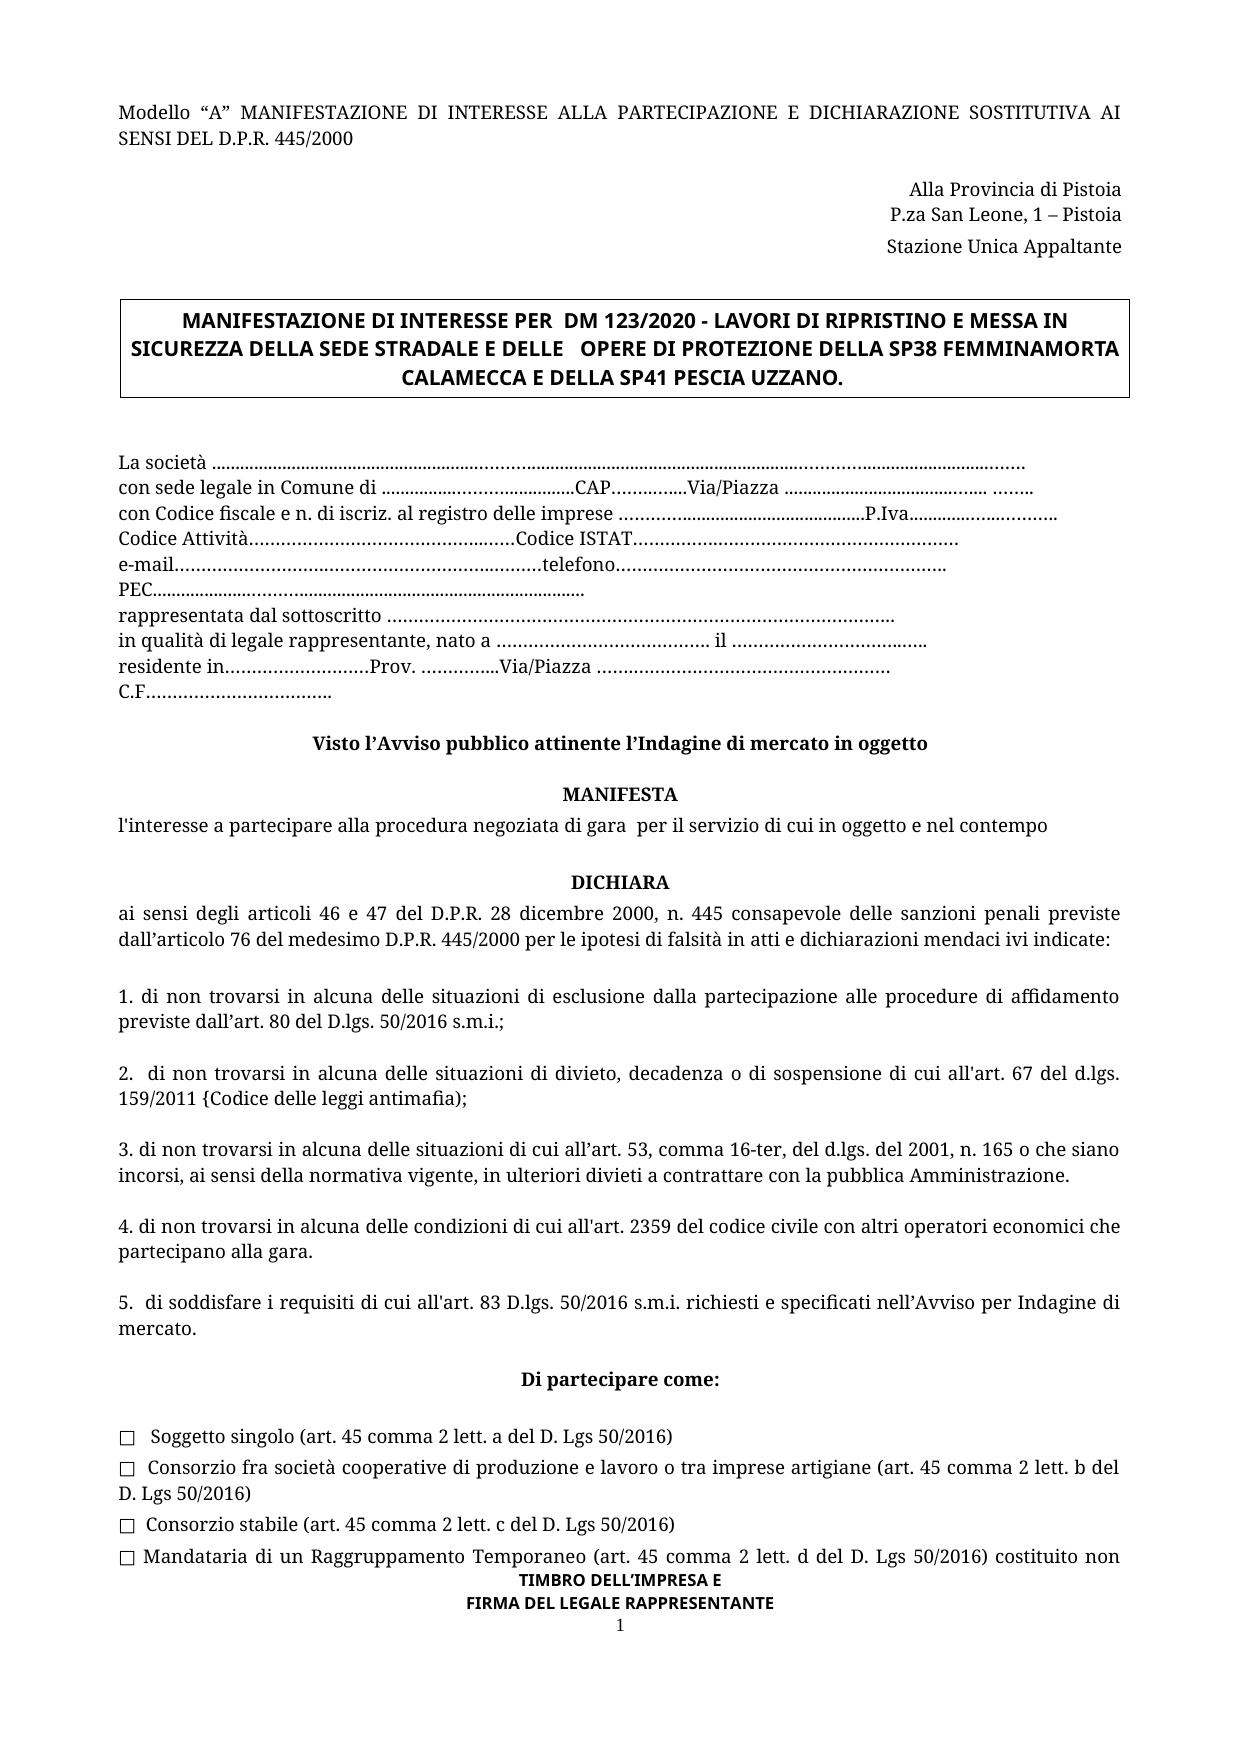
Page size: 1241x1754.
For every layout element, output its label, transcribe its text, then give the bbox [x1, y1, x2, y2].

text Alla Provincia di Pistoia [118, 176, 1122, 201]
text 2. di non trovarsi in alcuna delle situazioni di divieto, decadenza o di sospensione di cui all'art. 67 del d.lgs. 159/2011 {Codice delle leggi antimafia); [118, 1060, 1122, 1111]
text MANIFESTA [118, 781, 1122, 806]
table_header MANIFESTAZIONE DI INTERESSE per DM 123/2020 - LAVORI DI RIPRISTINO E MESSA IN SICUREZZA DELLA SEDE STRADALE E DELLE OPERE DI PROTEZIONE DELLA SP38 FEMMINAMORTA CALAMECCA E DELLA SP41 PESCIA UZZANO. [121, 300, 1129, 397]
text Di partecipare come: [118, 1366, 1122, 1392]
text ai sensi degli articoli 46 e 47 del D.P.R. 28 dicembre 2000, n. 445 consapevole delle sanzioni penali previste dall’articolo 76 del medesimo D.P.R. 445/2000 per le ipotesi di falsità in atti e dichiarazioni mendaci ivi indicate: [118, 901, 1122, 952]
text residente in………………………Prov. …………...Via/Piazza …….………………………………………… [118, 653, 1122, 679]
text L'INTERESSE A partecipare alla procedura negoziata di gara per il servizio di cui in oggetto e nel contempo [118, 812, 1122, 838]
text in qualità di legale rappresentante, nato a …………………………………. il …………………………..….. [118, 628, 1122, 653]
text 1. di non trovarsi in alcuna delle situazioni di esclusione dalla partecipazione alle procedure di affidamento previste dall’art. 80 del D.lgs. 50/2016 s.m.i.; [118, 983, 1122, 1034]
text 3. di non trovarsi in alcuna delle situazioni di cui all’art. 53, comma 16-ter, del d.lgs. del 2001, n. 165 o che siano incorsi, ai sensi della normativa vigente, in ulteriori divieti a contrattare con la pubblica Amministrazione. [118, 1136, 1122, 1187]
text con Codice fiscale e n. di iscriz. al registro delle imprese ………….......................................P.Iva.............…...……….. [118, 500, 1122, 526]
text C.F…………………………….. [118, 679, 1122, 704]
text □ Consorzio fra società cooperative di produzione e lavoro o tra imprese artigiane (art. 45 comma 2 lett. b del D. Lgs 50/2016) [118, 1454, 1122, 1506]
text □ Mandataria di un Raggruppamento Temporaneo (art. 45 comma 2 lett. d del D. Lgs 50/2016) costituito non [118, 1543, 1122, 1568]
text PEC.....................………............................................................. [118, 577, 1122, 602]
text con sede legale in Comune di ................………...............CAP……..…....Via/Piazza ....................................….... …….. [118, 474, 1122, 500]
text e-mail……………………….…………………………..………telefono…………………………………………………….. [118, 551, 1122, 577]
text rappresentata dal sottoscritto ………………………………………………………………………………….. [118, 602, 1122, 628]
text 4. di non trovarsi in alcuna delle condizioni di cui all'art. 2359 del codice civile con altri operatori economici che partecipano alla gara. [118, 1213, 1122, 1264]
text Stazione Unica Appaltante [118, 233, 1122, 258]
text Codice Attività……………………………………..……Codice ISTAT…………….……………………………………… [118, 526, 1122, 551]
text DICHIARA [118, 869, 1122, 895]
text □ Soggetto singolo (art. 45 comma 2 lett. a del D. Lgs 50/2016) [118, 1423, 1122, 1448]
text P.za San Leone, 1 – Pistoia [118, 201, 1122, 227]
text Modello “A” MANIFESTAZIONE DI INTERESSE ALLA PARTECIPAZIONE E DICHIARAZIONE SOSTITUTIVA AI SENSI DEL D.P.R. 445/2000 [118, 99, 1122, 150]
text □ Consorzio stabile (art. 45 comma 2 lett. c del D. Lgs 50/2016) [118, 1511, 1122, 1537]
text 5. di soddisfare i requisiti di cui all'art. 83 D.lgs. 50/2016 s.m.i. richiesti e specificati nell’Avviso per Indagine di mercato. [118, 1289, 1122, 1341]
text Visto l’Avviso pubblico attinente l’Indagine di mercato in oggetto [118, 730, 1122, 755]
text La società .........................................................………..........................................................…………...........................……. [118, 449, 1122, 474]
